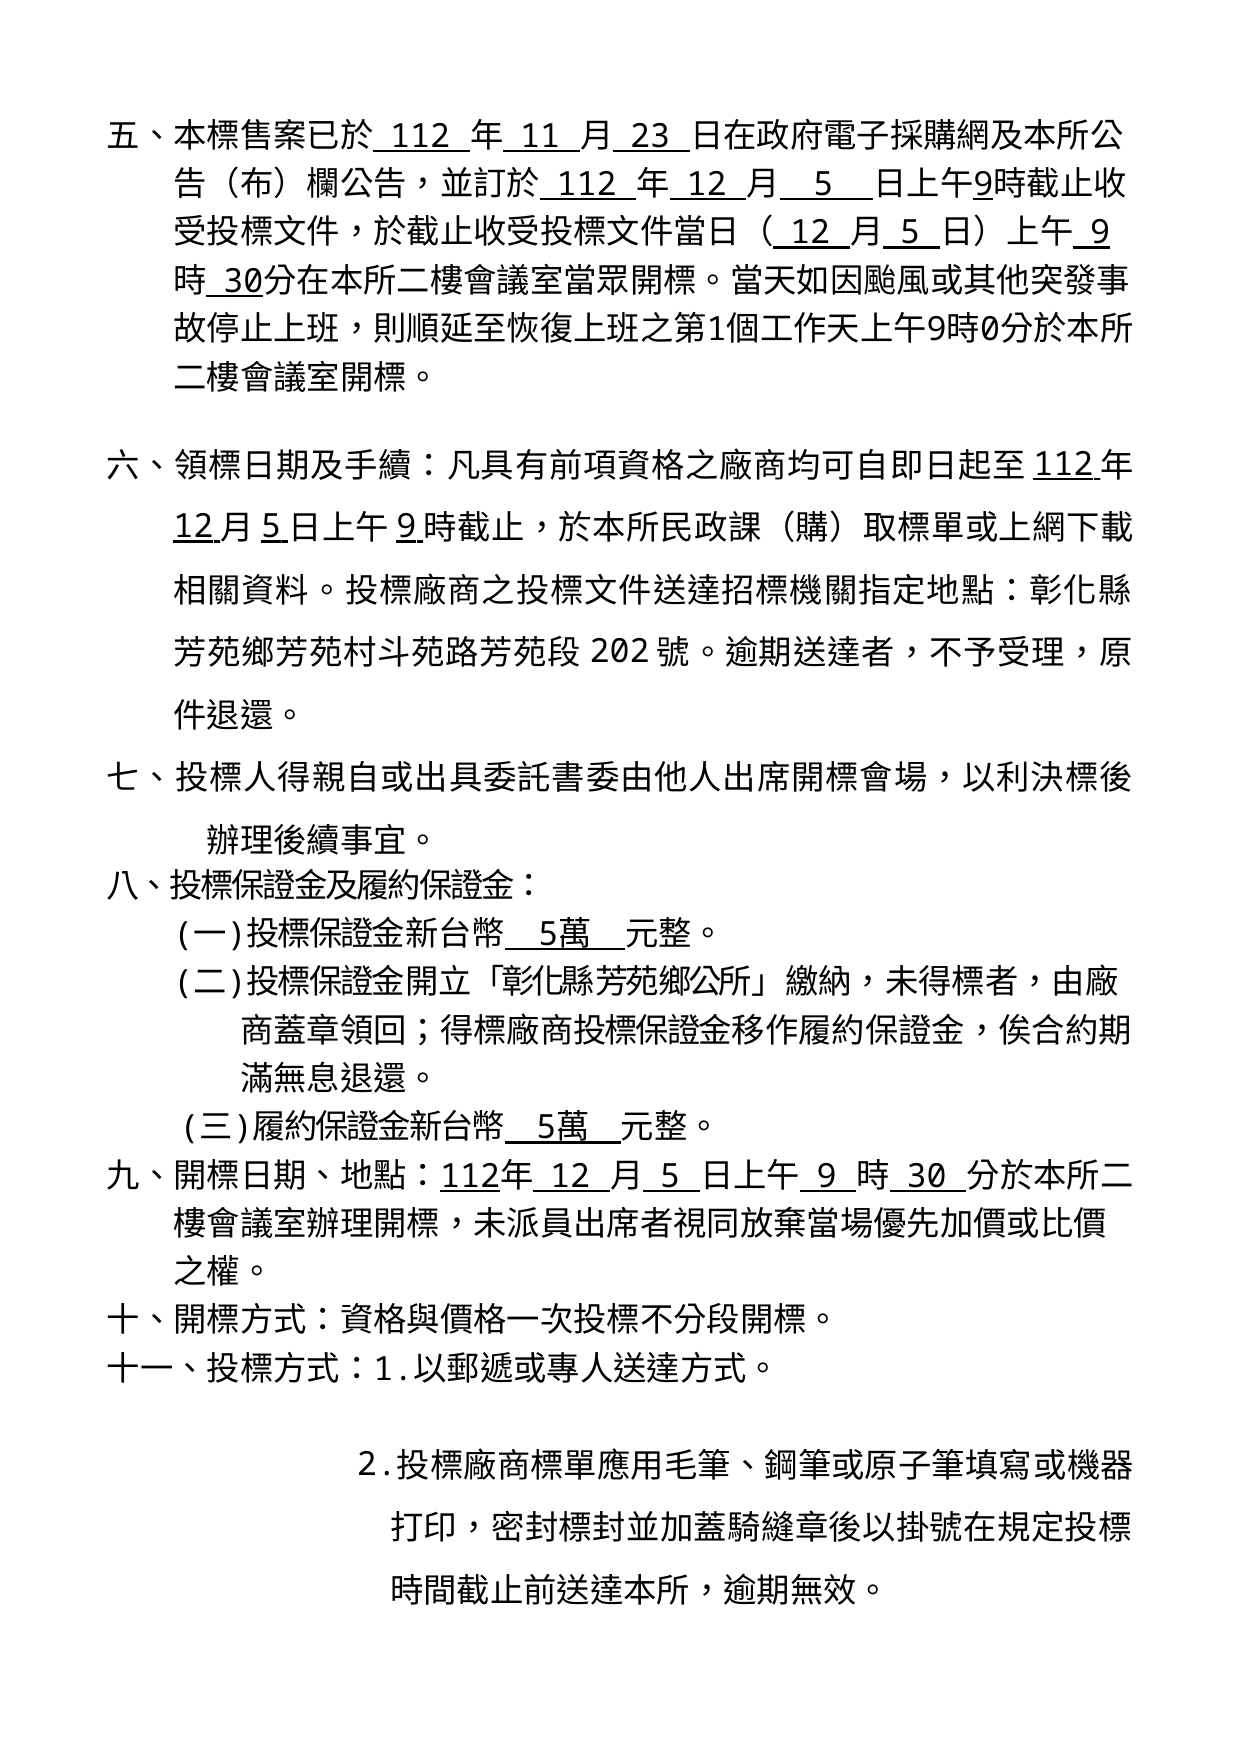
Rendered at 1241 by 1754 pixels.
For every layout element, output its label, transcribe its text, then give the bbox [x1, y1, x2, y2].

text 十一、投標方式：1.以郵遞或專人送達方式。 [106, 1341, 1134, 1390]
text (三)履約保證金新台幣 5萬 元整。 [106, 1100, 1134, 1148]
text 七、投標人得親自或出具委託書委由他人出席開標會場，以利決標後辦理後續事宜。 [106, 733, 1134, 858]
text 2.投標廠商標單應用毛筆、鋼筆或原子筆填寫或機器打印，密封標封並加蓋騎縫章後以掛號在規定投標時間截止前送達本所，逾期無效。 [357, 1421, 1134, 1608]
text 八、投標保證金及履約保證金： [106, 858, 1134, 907]
text (一)投標保證金新台幣 5萬 元整。 [106, 907, 1134, 955]
text 六、領標日期及手續：凡具有前項資格之廠商均可自即日起至112年12月5日上午9時截止，於本所民政課（購）取標單或上網下載相關資料。投標廠商之投標文件送達招標機關指定地點：彰化縣芳苑鄉芳苑村斗苑路芳苑段202號。逾期送達者，不予受理，原件退還。 [106, 421, 1134, 733]
text (二)投標保證金開立「彰化縣芳苑鄉公所」繳納，未得標者，由廠商蓋章領回；得標廠商投標保證金移作履約保證金，俟合約期滿無息退還。 [173, 955, 1134, 1100]
text 五、本標售案已於 112 年 11 月 23 日在政府電子採購網及本所公告（布）欄公告，並訂於 112 年 12 月 5 日上午9時截止收受投標文件，於截止收受投標文件當日（ 12 月 5 日）上午 9時 30分在本所二樓會議室當眾開標。當天如因颱風或其他突發事故停止上班，則順延至恢復上班之第1個工作天上午9時0分於本所二樓會議室開標。 [106, 108, 1134, 399]
text 九、開標日期、地點：112年 12 月 5 日上午 9 時 30 分於本所二樓會議室辦理開標，未派員出席者視同放棄當場優先加價或比價之權。 [106, 1148, 1134, 1293]
text 十、開標方式：資格與價格一次投標不分段開標。 [106, 1293, 1134, 1341]
